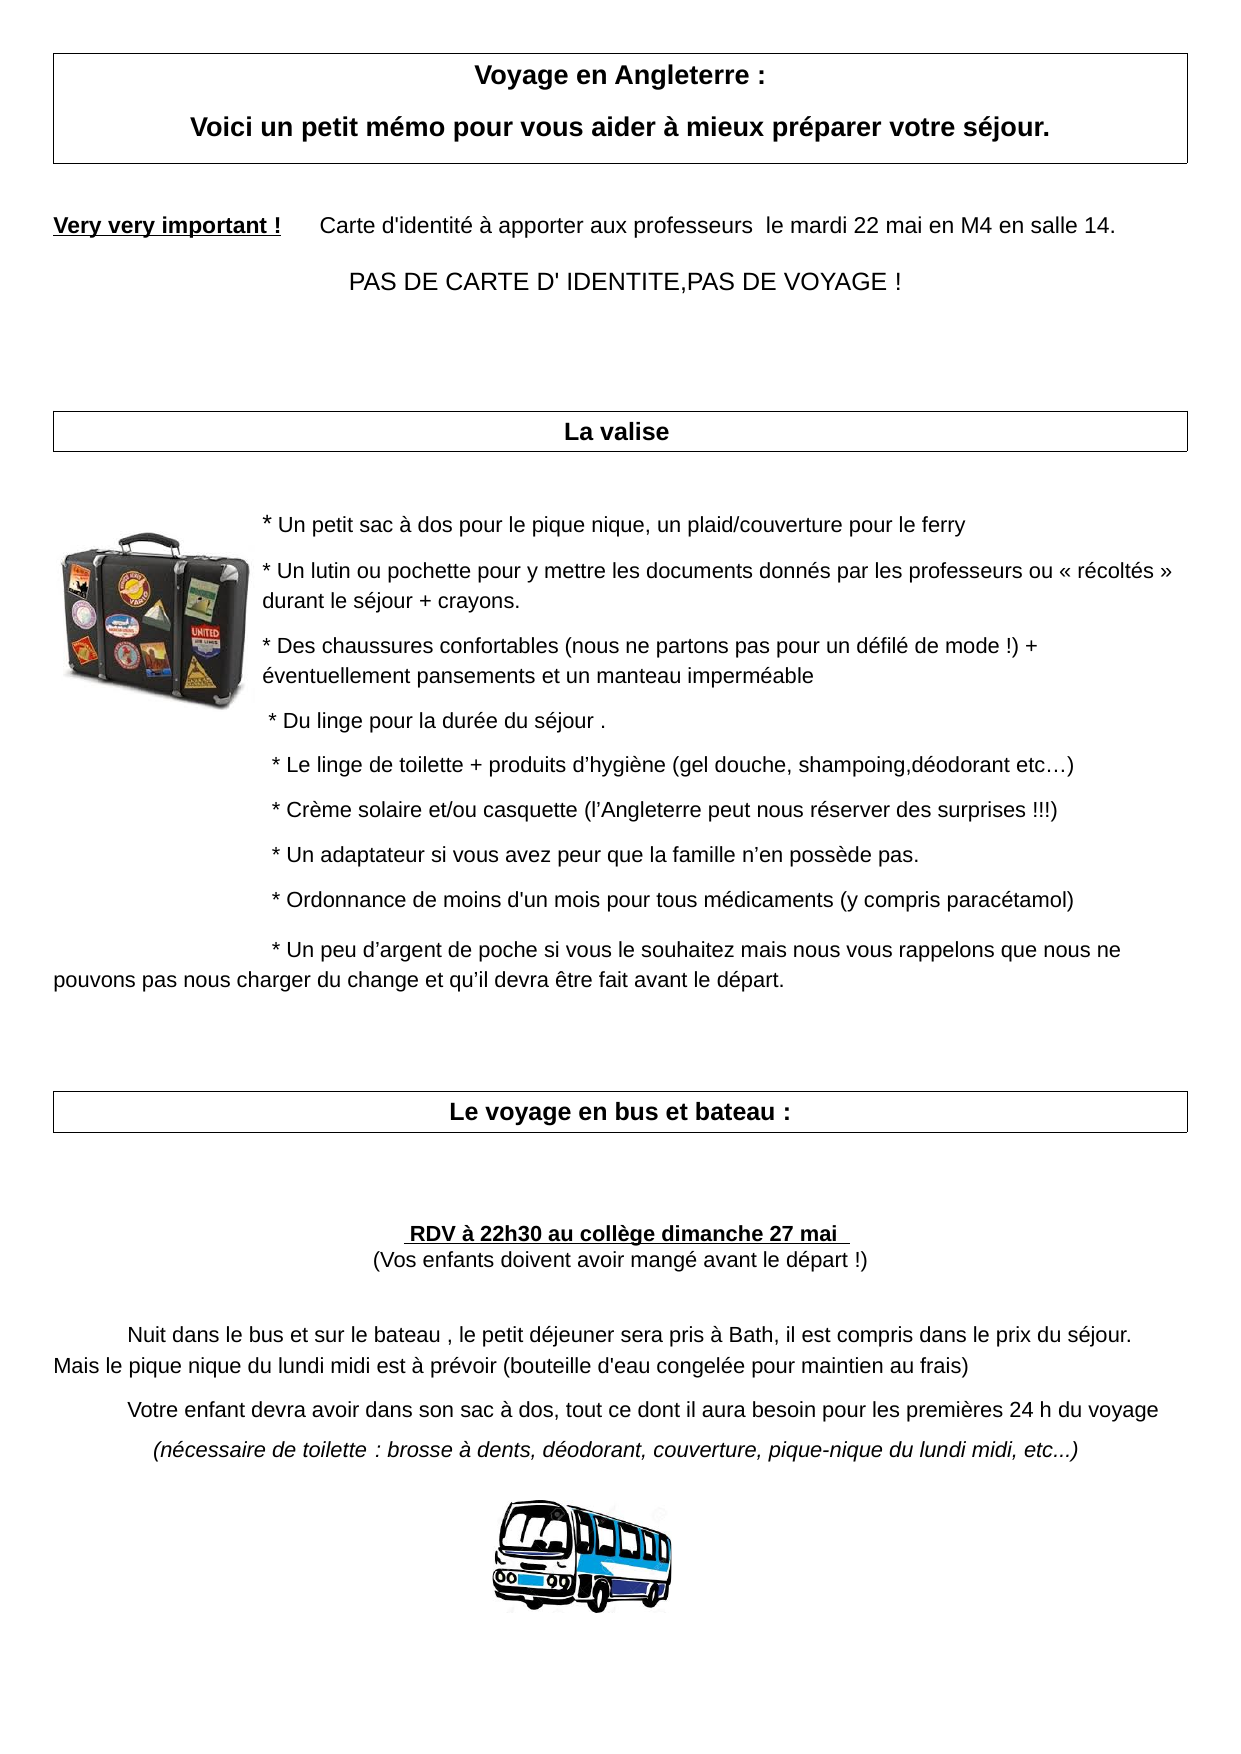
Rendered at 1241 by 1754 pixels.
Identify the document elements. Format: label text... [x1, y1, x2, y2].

text Very very important ! Carte d'identité à apporter aux professeurs le mardi 22 mai en M4 en salle 14. [53, 212, 1187, 238]
text (nécessaire de toilette : brosse à dents, déodorant, couverture, pique-nique du lundi midi, etc...) [53, 1437, 1187, 1462]
picture [48, 531, 262, 712]
text * Du linge pour la durée du séjour . [53, 708, 1187, 733]
text * Un petit sac à dos pour le pique nique, un plaid/couverture pour le ferry [53, 508, 1187, 537]
table_header Le voyage en bus et bateau : [54, 1092, 1187, 1132]
text * Le linge de toilette + produits d’hygiène (gel douche, shampoing,déodorant etc…) [53, 752, 1187, 778]
text * Un peu d’argent de poche si vous le souhaitez mais nous vous rappelons que nous ne pouvons pas nous charger du change et qu’il devra être fait avant le départ. [53, 937, 1187, 993]
table_header La valise [54, 412, 1187, 451]
text (Vos enfants doivent avoir mangé avant le départ !) [53, 1247, 1187, 1272]
text PAS DE CARTE D' IDENTITE,PAS DE VOYAGE ! [53, 267, 1187, 296]
text Nuit dans le bus et sur le bateau , le petit déjeuner sera pris à Bath, il est compris dans le prix du séjour. Mais le pique nique du lundi midi est à prévoir (bouteille d'eau congelée pour maintien au frais) [53, 1322, 1187, 1378]
text * Crème solaire et/ou casquette (l’Angleterre peut nous réserver des surprises !!!) [53, 797, 1187, 822]
text * Un adaptateur si vous avez peur que la famille n’en possède pas. [53, 842, 1187, 867]
text Votre enfant devra avoir dans son sac à dos, tout ce dont il aura besoin pour les premières 24 h du voyage [53, 1397, 1187, 1423]
text RDV à 22h30 au collège dimanche 27 mai [53, 1218, 1187, 1247]
text * Ordonnance de moins d'un mois pour tous médicaments (y compris paracétamol) [53, 887, 1187, 912]
text * Des chaussures confortables (nous ne partons pas pour un défilé de mode !) + éventuellement pansements et un manteau imperméable [262, 633, 1187, 688]
picture [492, 1500, 672, 1613]
table_header Voyage en Angleterre : Voici un petit mémo pour vous aider à mieux préparer votre séjour. [54, 54, 1187, 163]
text * Un lutin ou pochette pour y mettre les documents donnés par les professeurs ou « récoltés » durant le séjour + crayons. [262, 558, 1187, 613]
